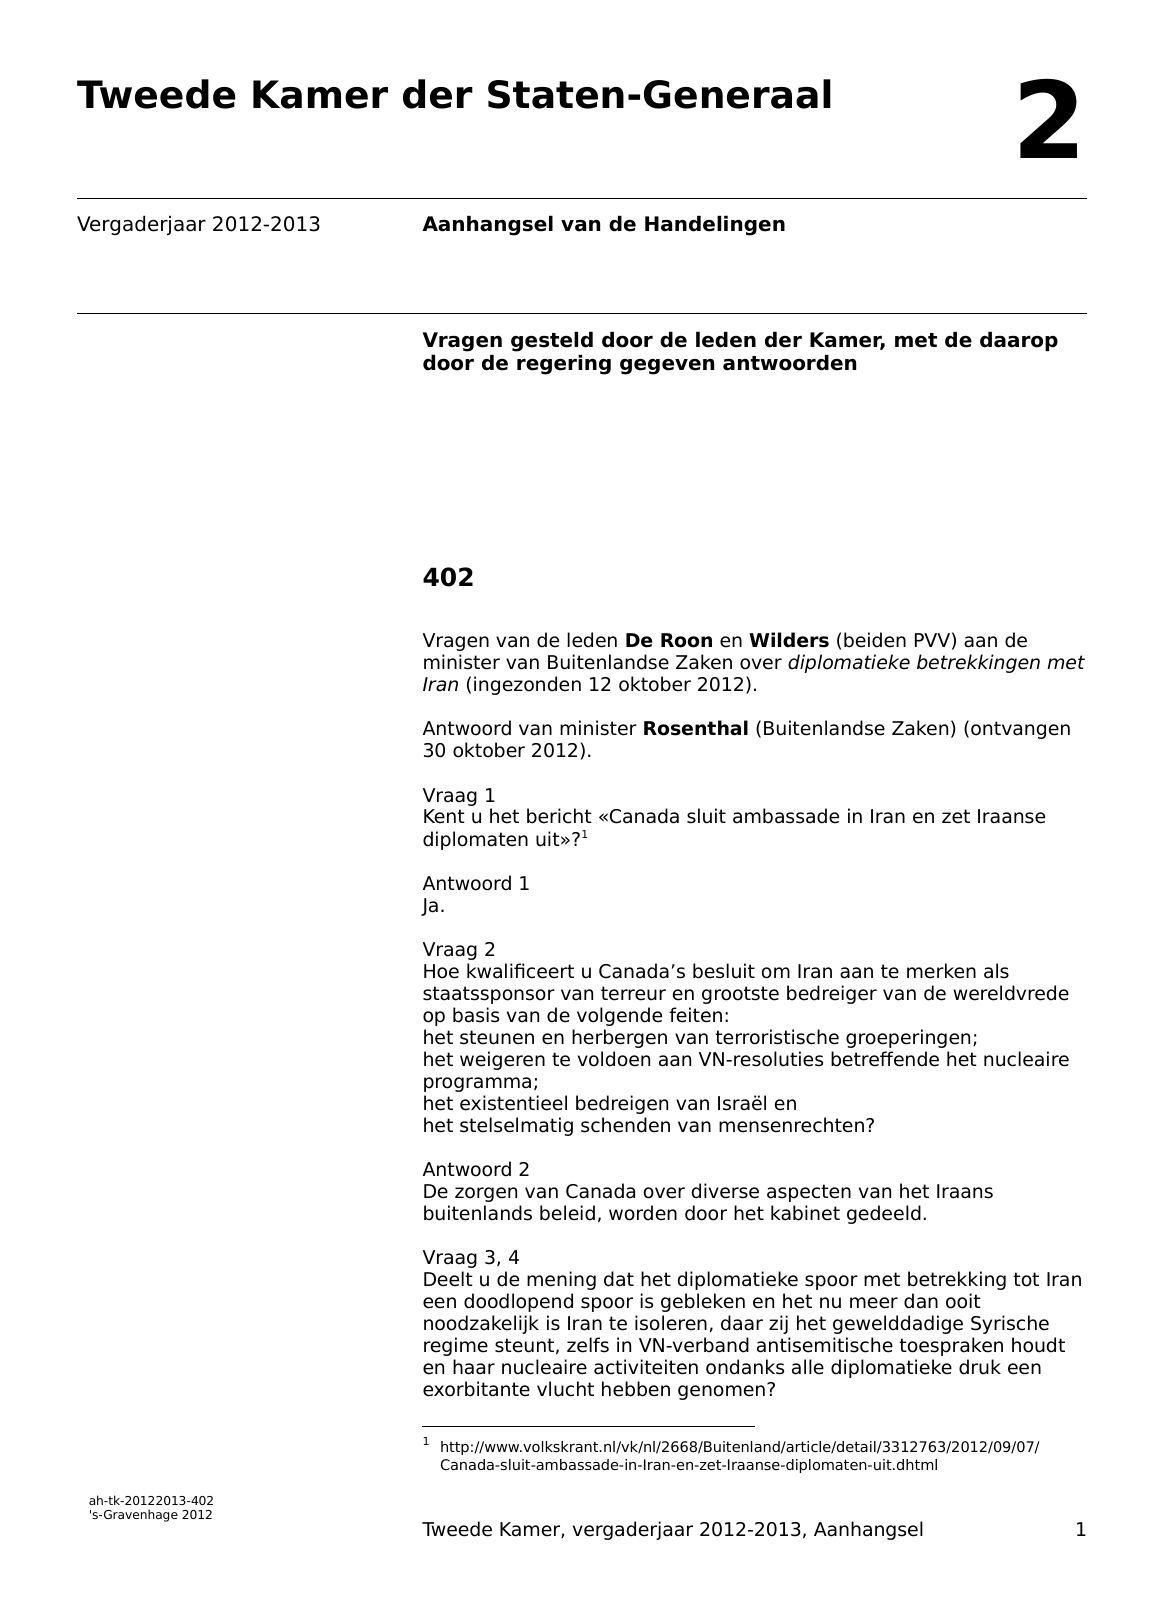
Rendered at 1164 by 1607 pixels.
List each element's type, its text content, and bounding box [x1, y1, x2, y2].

text http://www.volkskrant.nl/vk/nl/2668/Buitenland/article/detail/3312763/2012/09/07/Canada-sluit-ambassade-in-Iran-en-zet-Iraanse-diplomaten-uit.dhtml [422, 1435, 1087, 1474]
table_cell Vergaderjaar 2012-2013 [77, 199, 422, 313]
text De zorgen van Canada over diverse aspecten van het Iraans buitenlands beleid, worden door het kabinet gedeeld. [422, 1181, 1087, 1225]
table_header 2 [886, 59, 1087, 198]
text het weigeren te voldoen aan VN-resoluties betreffende het nucleaire programma; [422, 1049, 1087, 1093]
text Deelt u de mening dat het diplomatieke spoor met betrekking tot Iran een doodlopend spoor is gebleken en het nu meer dan ooit noodzakelijk is Iran te isoleren, daar zij het gewelddadige Syrische regime steunt, zelfs in VN-verband antisemitische toespraken houdt en haar nucleaire activiteiten ondanks alle diplomatieke druk een exorbitante vlucht hebben genomen? [422, 1269, 1087, 1401]
text ah-tk-20122013-402 [88, 1494, 323, 1508]
table_cell [77, 314, 422, 375]
text Antwoord van minister Rosenthal (Buitenlandse Zaken) (ontvangen 30 oktober 2012). [422, 718, 1087, 762]
table_cell Aanhangsel van de Handelingen [422, 199, 1087, 313]
text Vraag 3, 4 [422, 1247, 1087, 1269]
text 's-Gravenhage 2012 [88, 1508, 323, 1522]
text Vragen van de leden De Roon en Wilders (beiden PVV) aan de minister van Buitenlandse Zaken over diplomatieke betrekkingen met Iran (ingezonden 12 oktober 2012). [422, 630, 1087, 696]
text het existentieel bedreigen van Israël en [422, 1093, 1087, 1114]
text Antwoord 2 [422, 1159, 1087, 1181]
text Ja. [422, 894, 1087, 917]
text het stelselmatig schenden van mensenrechten? [422, 1114, 1087, 1137]
table_cell Vragen gesteld door de leden der Kamer, met de daarop door de regering gegeven antwoorden [422, 314, 1087, 375]
text Antwoord 1 [422, 873, 1087, 894]
text Vraag 2 [422, 939, 1087, 961]
text 402 [422, 563, 1087, 592]
text Vraag 1 [422, 784, 1087, 806]
text het steunen en herbergen van terroristische groeperingen; [422, 1027, 1087, 1049]
table_header Tweede Kamer der Staten-Generaal [77, 59, 886, 198]
text Hoe kwalificeert u Canada’s besluit om Iran aan te merken als staatssponsor van terreur en grootste bedreiger van de wereldvrede op basis van de volgende feiten: [422, 961, 1087, 1027]
text Kent u het bericht «Canada sluit ambassade in Iran en zet Iraanse diplomaten uit»? [422, 806, 1087, 850]
